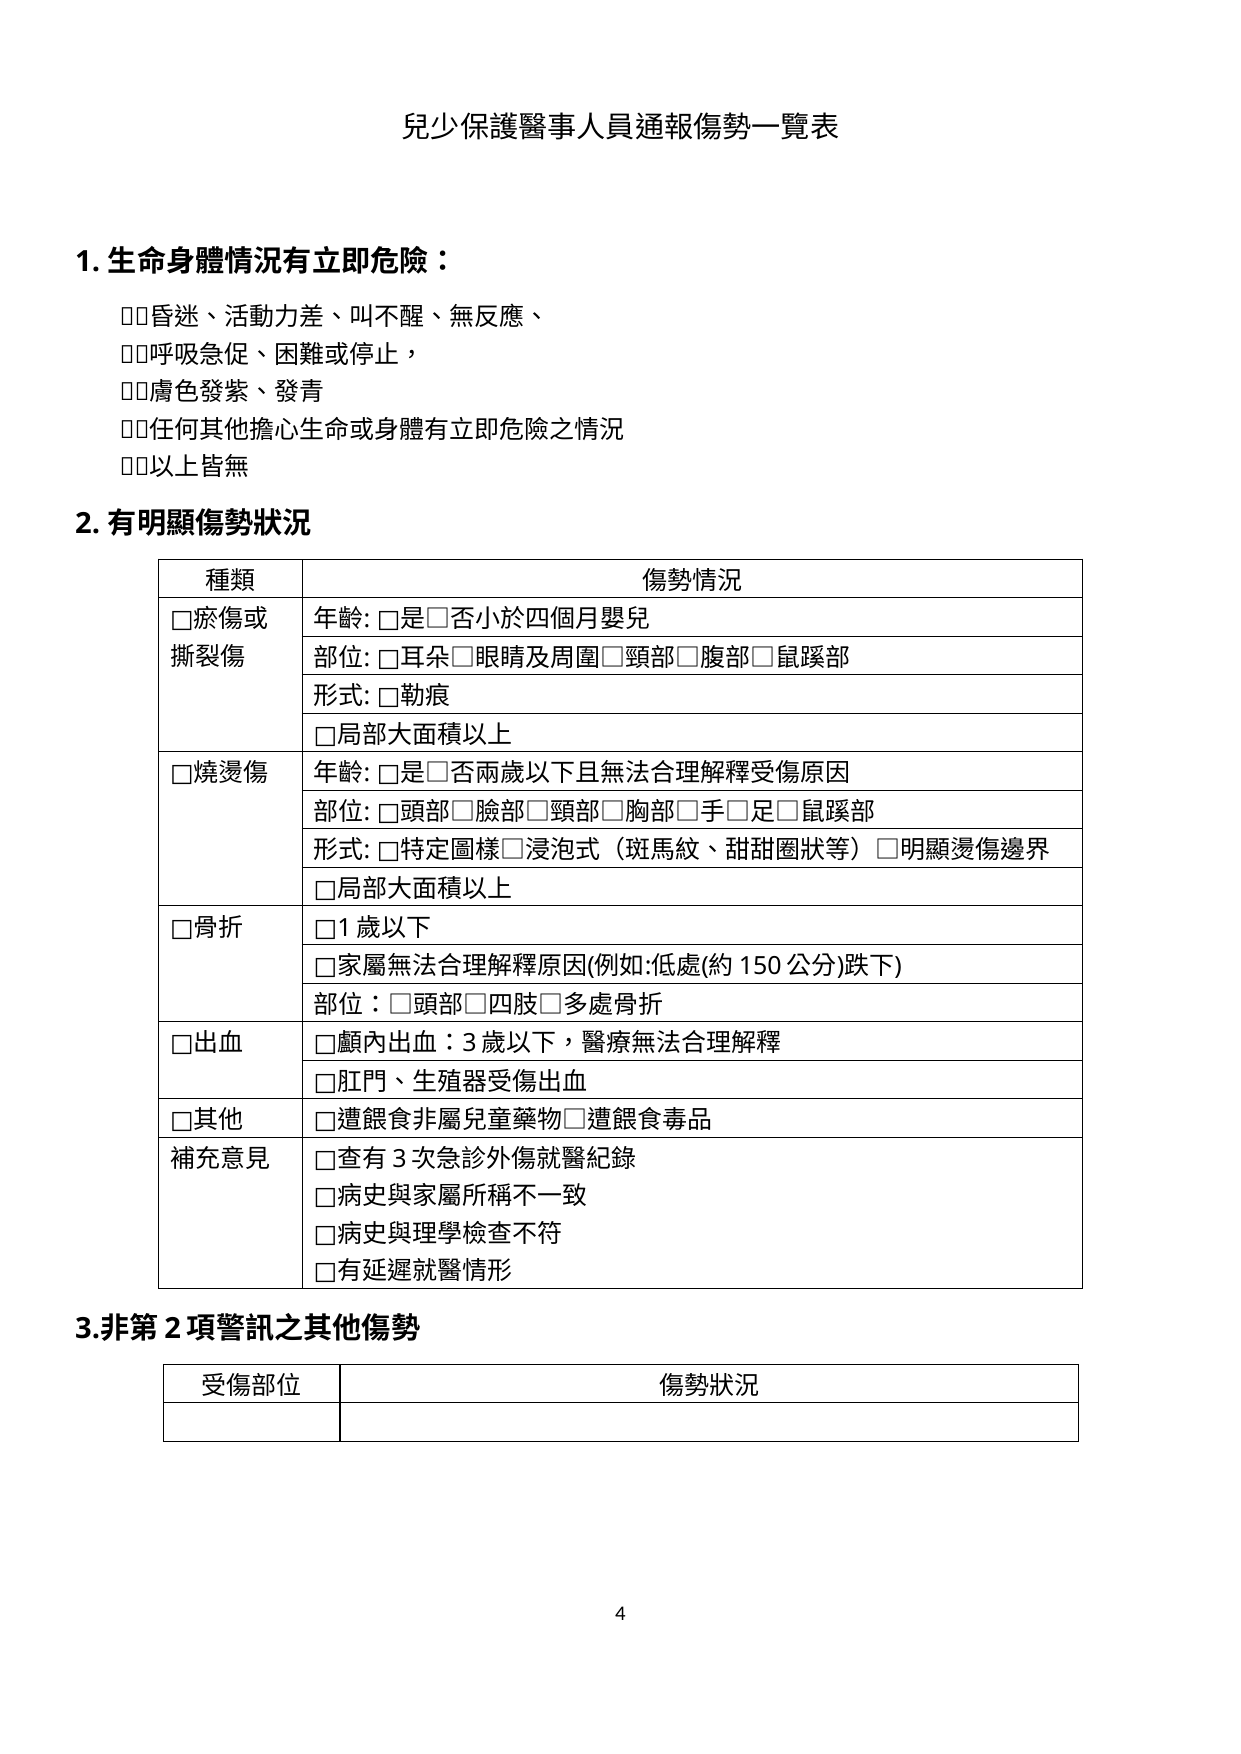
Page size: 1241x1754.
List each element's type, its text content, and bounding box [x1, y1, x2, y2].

table_cell 部位: □頭部□臉部□頸部□胸部□手□足□鼠蹊部 [303, 791, 1082, 828]
table_cell □顱內出血：3歲以下，醫療無法合理解釋 [303, 1022, 1082, 1059]
table_header 種類 [159, 560, 302, 597]
table_cell 年齡: □是□否兩歲以下且無法合理解釋受傷原因 [303, 752, 1082, 790]
text 1. 生命身體情況有立即危險： [75, 221, 1165, 296]
table_cell □局部大面積以上 [303, 868, 1082, 905]
text 2. 有明顯傷勢狀況 [75, 483, 1165, 558]
table_cell □燒燙傷 [159, 752, 302, 905]
text 任何其他擔心生命或身體有立即危險之情況 [119, 408, 1165, 446]
table_header 傷勢狀況 [341, 1365, 1078, 1402]
table_cell [164, 1403, 339, 1441]
text 3.非第2項警訊之其他傷勢 [75, 1289, 1165, 1364]
table_cell 補充意見 [159, 1138, 302, 1288]
table_cell □1歲以下 [303, 906, 1082, 944]
table_cell □肛門、生殖器受傷出血 [303, 1061, 1082, 1098]
table_cell □遭餵食非屬兒童藥物□遭餵食毒品 [303, 1099, 1082, 1137]
text 以上皆無 [119, 446, 1165, 483]
table_cell □查有3次急診外傷就醫紀錄 □病史與家屬所稱不一致 □病史與理學檢查不符 □有延遲就醫情形 [303, 1138, 1082, 1288]
table_cell □出血 [159, 1022, 302, 1098]
table_cell □骨折 [159, 906, 302, 1021]
text 兒少保護醫事人員通報傷勢一覽表 [75, 87, 1165, 162]
table_cell □局部大面積以上 [303, 714, 1082, 751]
table_cell 年齡: □是□否小於四個月嬰兒 [303, 598, 1082, 636]
table_cell □家屬無法合理解釋原因(例如:低處(約150公分)跌下) [303, 945, 1082, 982]
table_header 受傷部位 [164, 1365, 339, 1402]
table_cell □其他 [159, 1099, 302, 1137]
table_cell 形式: □勒痕 [303, 675, 1082, 713]
table_cell 部位: □耳朵□眼睛及周圍□頸部□腹部□鼠蹊部 [303, 637, 1082, 674]
text 昏迷、活動力差、叫不醒、無反應、 [119, 296, 1165, 333]
table_cell □瘀傷或撕裂傷 [159, 598, 302, 751]
table_cell 部位：□頭部□四肢□多處骨折 [303, 984, 1082, 1021]
text 膚色發紫、發青 [119, 371, 1165, 408]
table_cell 形式: □特定圖樣□浸泡式（斑馬紋、甜甜圈狀等）□明顯燙傷邊界 [303, 829, 1082, 867]
table_cell [341, 1403, 1078, 1441]
text 呼吸急促、困難或停止， [119, 333, 1165, 371]
table_header 傷勢情況 [303, 560, 1082, 597]
